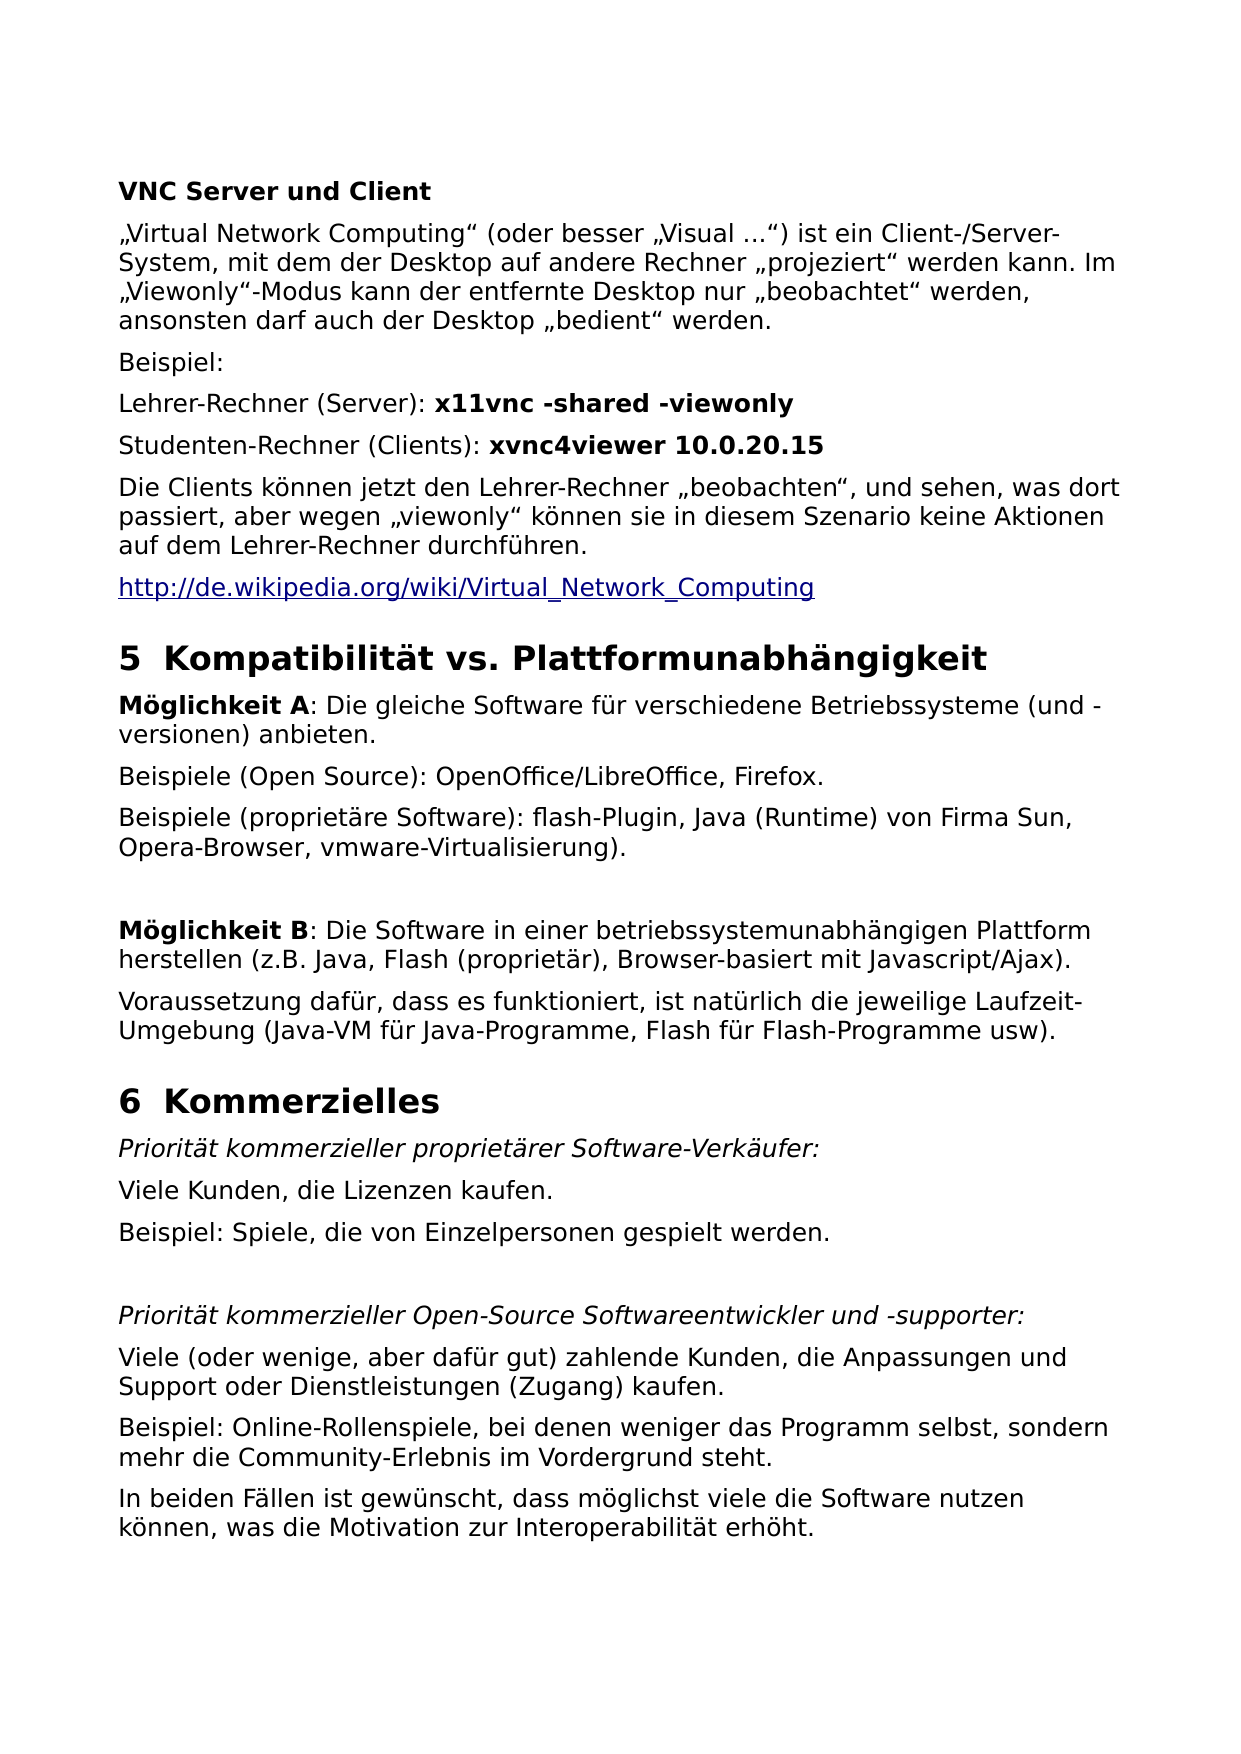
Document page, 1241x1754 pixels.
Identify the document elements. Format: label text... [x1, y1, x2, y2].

text Die Clients können jetzt den Lehrer-Rechner „beobachten“, und sehen, was dort passiert, aber wegen „viewonly“ können sie in diesem Szenario keine Aktionen auf dem Lehrer-Rechner durchführen. [118, 473, 1122, 560]
text VNC Server und Client [118, 177, 1122, 206]
text Möglichkeit A: Die gleiche Software für verschiedene Betriebssysteme (und -versionen) anbieten. [118, 691, 1122, 749]
text Beispiel: Spiele, die von Einzelpersonen gespielt werden. [118, 1218, 1122, 1247]
subtitle Kommerzielles [118, 1083, 1122, 1122]
text „Virtual Network Computing“ (oder besser „Visual ...“) ist ein Client-/Server-System, mit dem der Desktop auf andere Rechner „projeziert“ werden kann. Im „Viewonly“-Modus kann der entfernte Desktop nur „beobachtet“ werden, ansonsten darf auch der Desktop „bedient“ werden. [118, 219, 1122, 335]
text Möglichkeit B: Die Software in einer betriebssystemunabhängigen Plattform herstellen (z.B. Java, Flash (proprietär), Browser-basiert mit Javascript/Ajax). [118, 916, 1122, 974]
text In beiden Fällen ist gewünscht, dass möglichst viele die Software nutzen können, was die Motivation zur Interoperabilität erhöht. [118, 1484, 1122, 1543]
text http://de.wikipedia.org/wiki/Virtual_Network_Computing [118, 573, 1122, 602]
text Lehrer-Rechner (Server): x11vnc -shared -viewonly [118, 389, 1122, 419]
text Beispiele (Open Source): OpenOffice/LibreOffice, Firefox. [118, 762, 1122, 791]
text Studenten-Rechner (Clients): xvnc4viewer 10.0.20.15 [118, 431, 1122, 460]
text Viele (oder wenige, aber dafür gut) zahlende Kunden, die Anpassungen und Support oder Dienstleistungen (Zugang) kaufen. [118, 1343, 1122, 1401]
text Priorität kommerzieller Open-Source Softwareentwickler und -supporter: [118, 1301, 1122, 1330]
subtitle Kompatibilität vs. Plattformunabhängigkeit [118, 639, 1122, 679]
text Beispiele (proprietäre Software): flash-Plugin, Java (Runtime) von Firma Sun, Opera-Browser, vmware-Virtualisierung). [118, 804, 1122, 862]
text Priorität kommerzieller proprietärer Software-Verkäufer: [118, 1134, 1122, 1163]
text Beispiel: Online-Rollenspiele, bei denen weniger das Programm selbst, sondern mehr die Community-Erlebnis im Vordergrund steht. [118, 1413, 1122, 1472]
text Viele Kunden, die Lizenzen kaufen. [118, 1176, 1122, 1205]
text Voraussetzung dafür, dass es funktioniert, ist natürlich die jeweilige Laufzeit-Umgebung (Java-VM für Java-Programme, Flash für Flash-Programme usw). [118, 987, 1122, 1045]
text Beispiel: [118, 348, 1122, 377]
